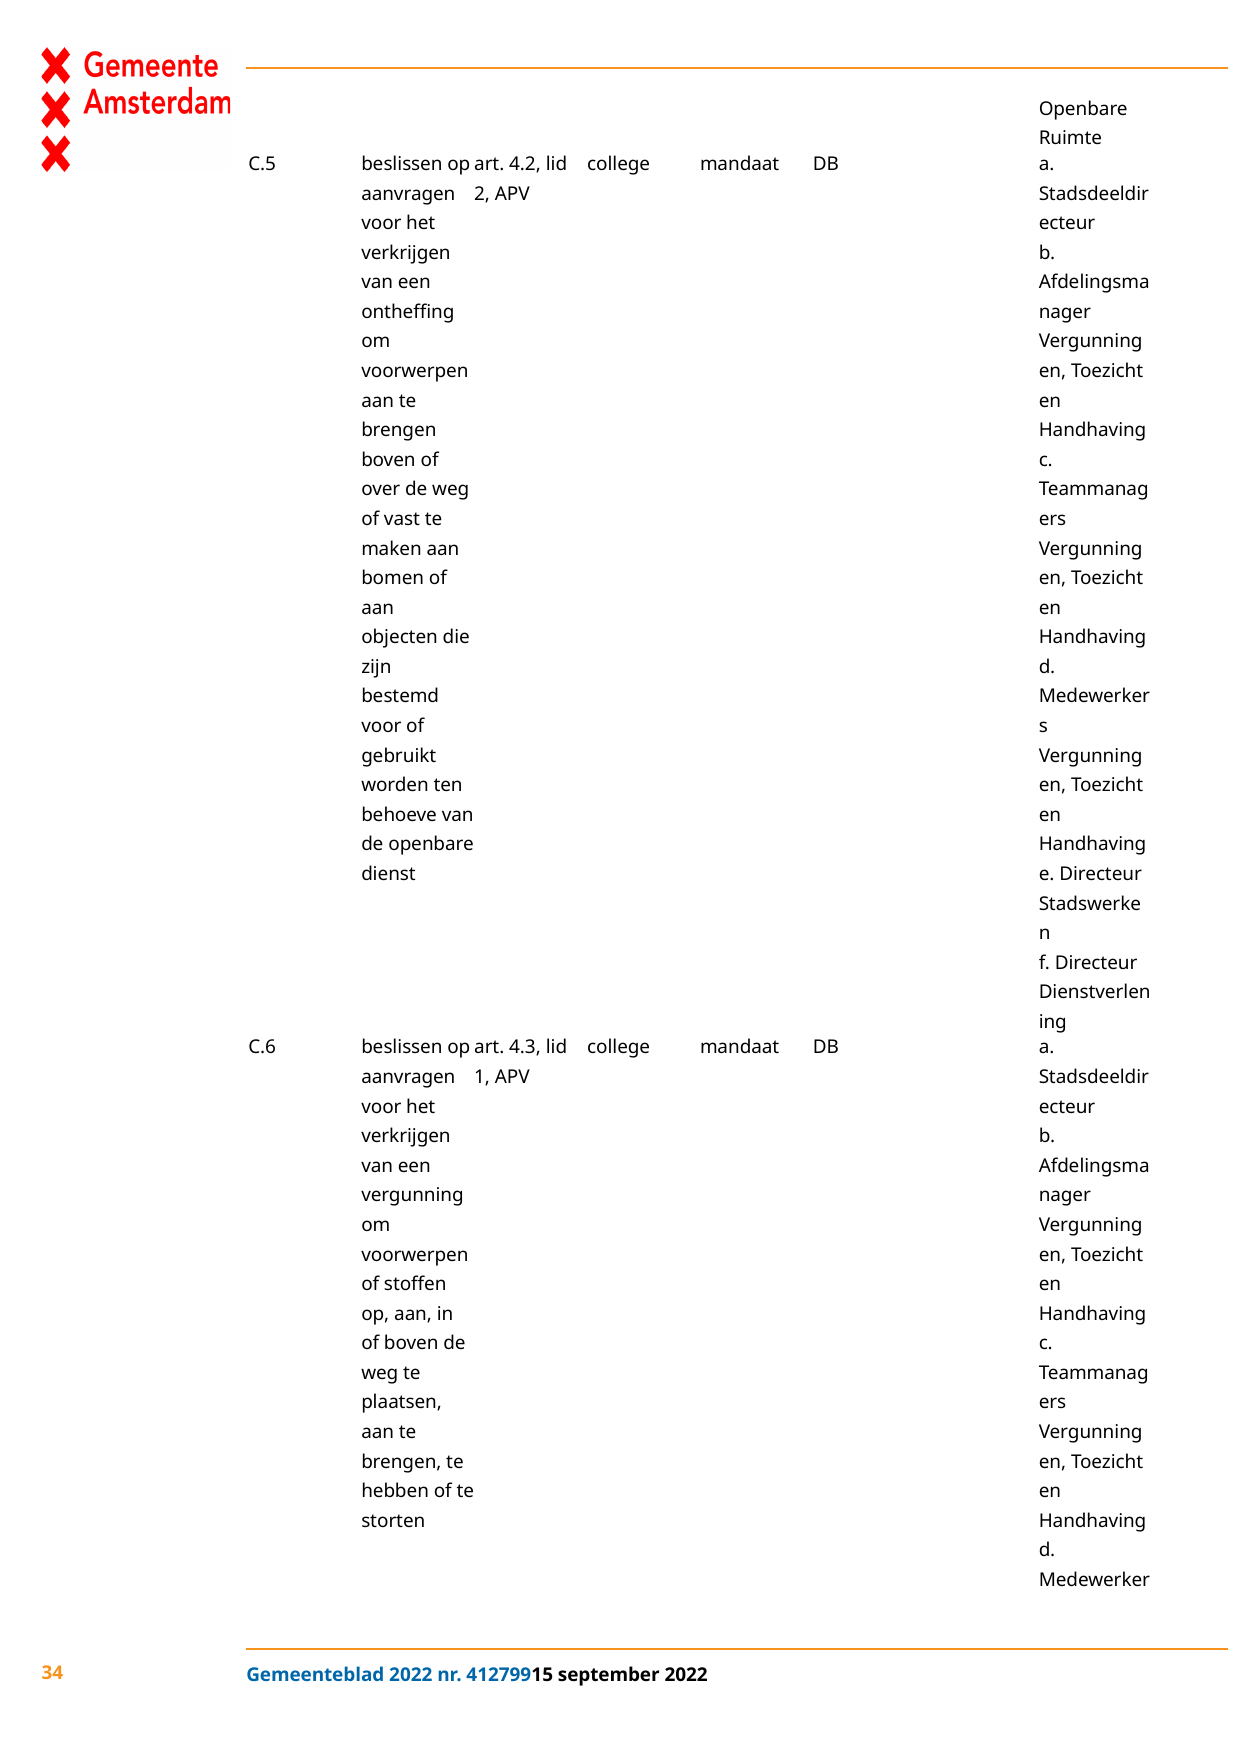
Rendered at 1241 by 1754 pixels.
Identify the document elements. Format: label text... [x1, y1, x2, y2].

table_cell [926, 1034, 1038, 1592]
table_cell college [587, 1034, 700, 1592]
table_cell mandaat [700, 1034, 813, 1592]
table_cell DB [813, 150, 926, 1034]
table_cell [587, 95, 700, 150]
table_cell [248, 95, 361, 150]
table_cell art. 4.2, lid 2, APV [474, 150, 587, 1034]
table_cell C.6 [248, 1034, 361, 1592]
table_cell [361, 95, 474, 150]
table_cell beslissen op aanvragen voor het verkrijgen van een vergunning om voorwerpen of stoffen op, aan, in of boven de weg te plaatsen, aan te brengen, te hebben of te storten [361, 1034, 474, 1592]
table_cell [926, 95, 1038, 150]
table_cell DB [813, 1034, 926, 1592]
table_cell mandaat [700, 150, 813, 1034]
table_cell beslissen op aanvragen voor het verkrijgen van een ontheffing om voorwerpen aan te brengen boven of over de weg of vast te maken aan bomen of aan objecten die zijn bestemd voor of gebruikt worden ten behoeve van de openbare dienst [361, 150, 474, 1034]
table_cell [926, 150, 1038, 1034]
table_cell [474, 95, 587, 150]
table_cell college [587, 150, 700, 1034]
table_cell [700, 95, 813, 150]
table_cell Openbare Ruimte [1039, 95, 1152, 150]
table_cell [813, 95, 926, 150]
picture [41, 47, 231, 172]
table_cell a. Stadsdeeldirecteur b. Afdelingsmanager Vergunningen, Toezicht en Handhaving c. Teammanagers Vergunningen, Toezicht en Handhaving d. Medewerker [1039, 1034, 1152, 1592]
table_cell a. Stadsdeeldirecteur b. Afdelingsmanager Vergunningen, Toezicht en Handhaving c. Teammanagers Vergunningen, Toezicht en Handhaving d. Medewerkers Vergunningen, Toezicht en Handhaving e. Directeur Stadswerken f. Directeur Dienstverlening [1039, 150, 1152, 1034]
table_cell C.5 [248, 150, 361, 1034]
table_cell art. 4.3, lid 1, APV [474, 1034, 587, 1592]
